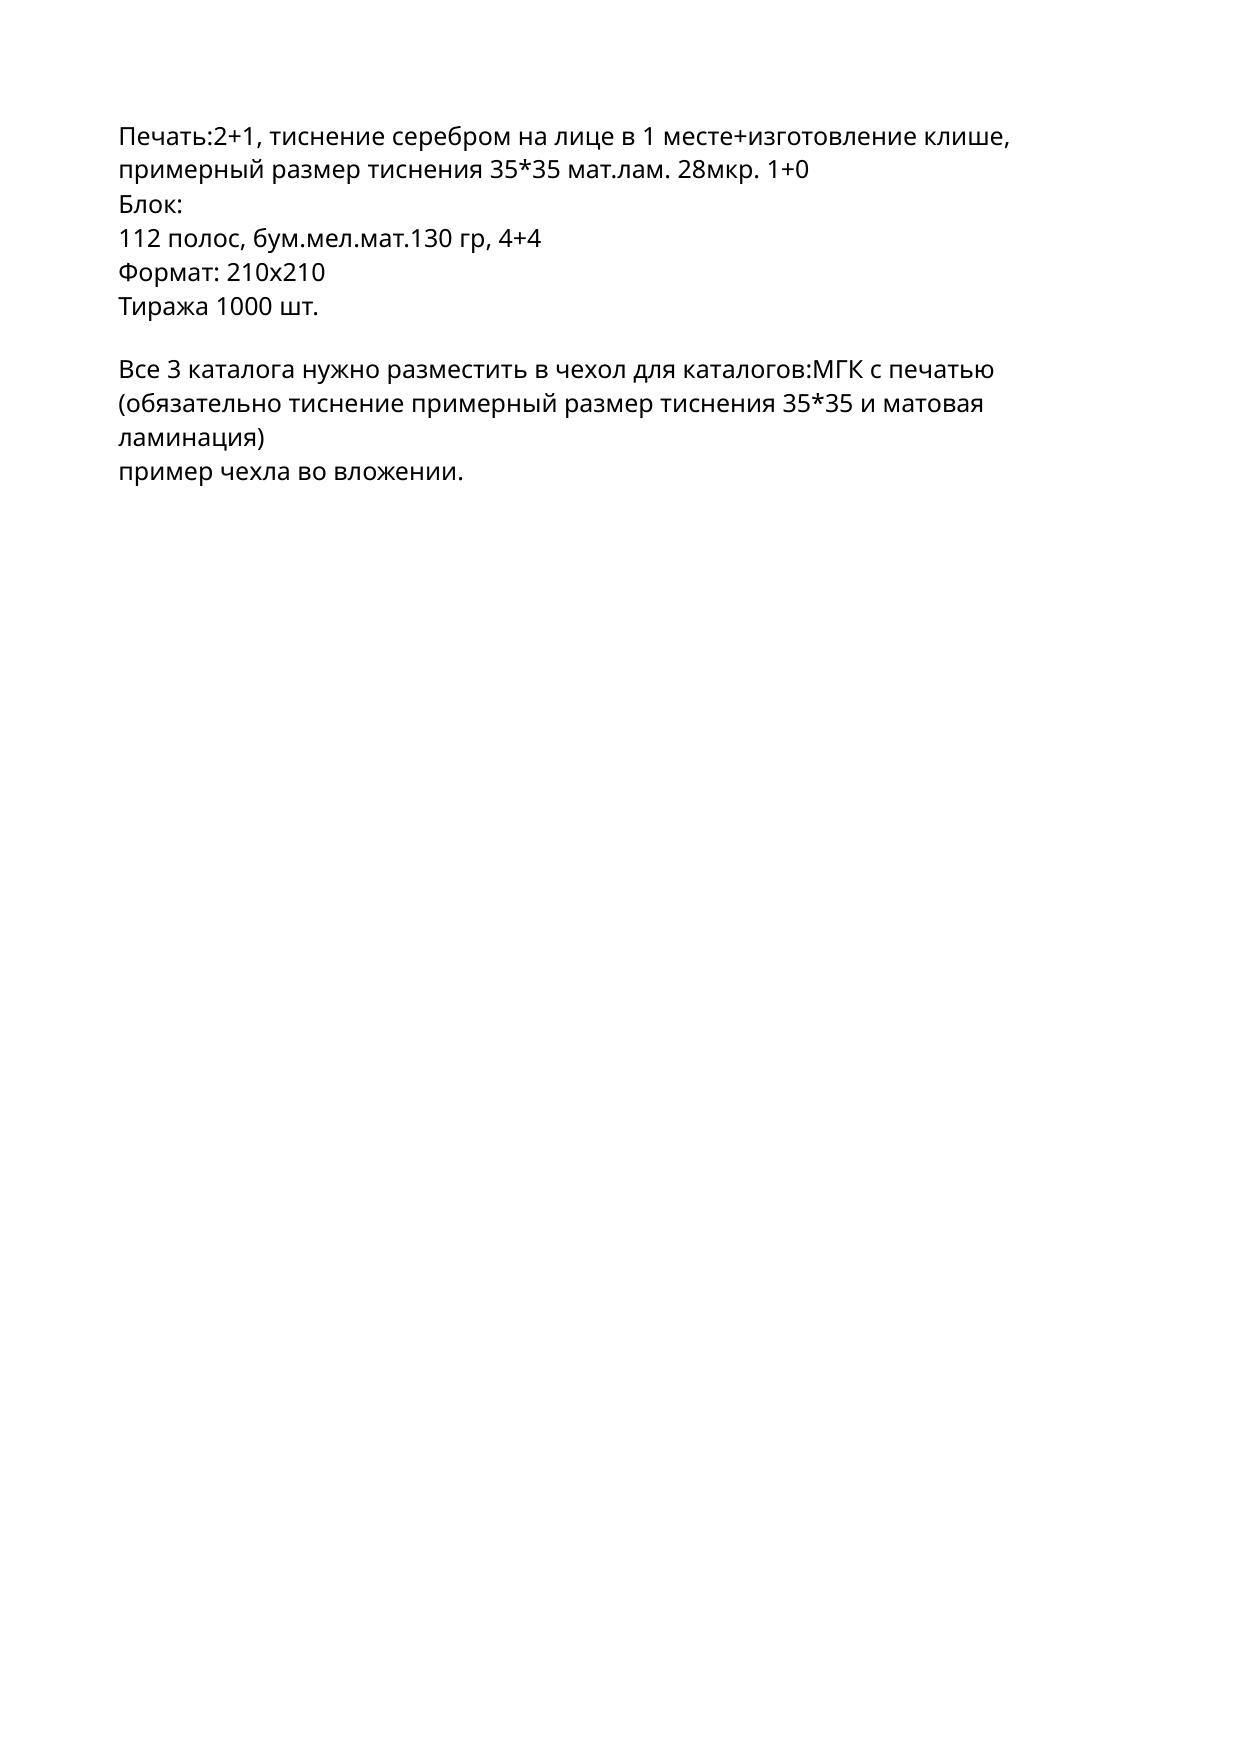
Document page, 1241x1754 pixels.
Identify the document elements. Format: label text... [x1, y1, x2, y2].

text Печать:2+1, тиснение серебром на лице в 1 месте+изготовление клише, примерный размер тиснения 35*35 мат.лам. 28мкр. 1+0 Блок: 112 полос, бум.мел.мат.130 гр, 4+4 Формат: 210х210 Тиража 1000 шт. Все 3 каталога нужно разместить в чехол для каталогов:МГК с печатью (обязательно тиснение примерный размер тиснения 35*35 и матовая ламинация) пример чехла во вложении. [118, 118, 1122, 516]
